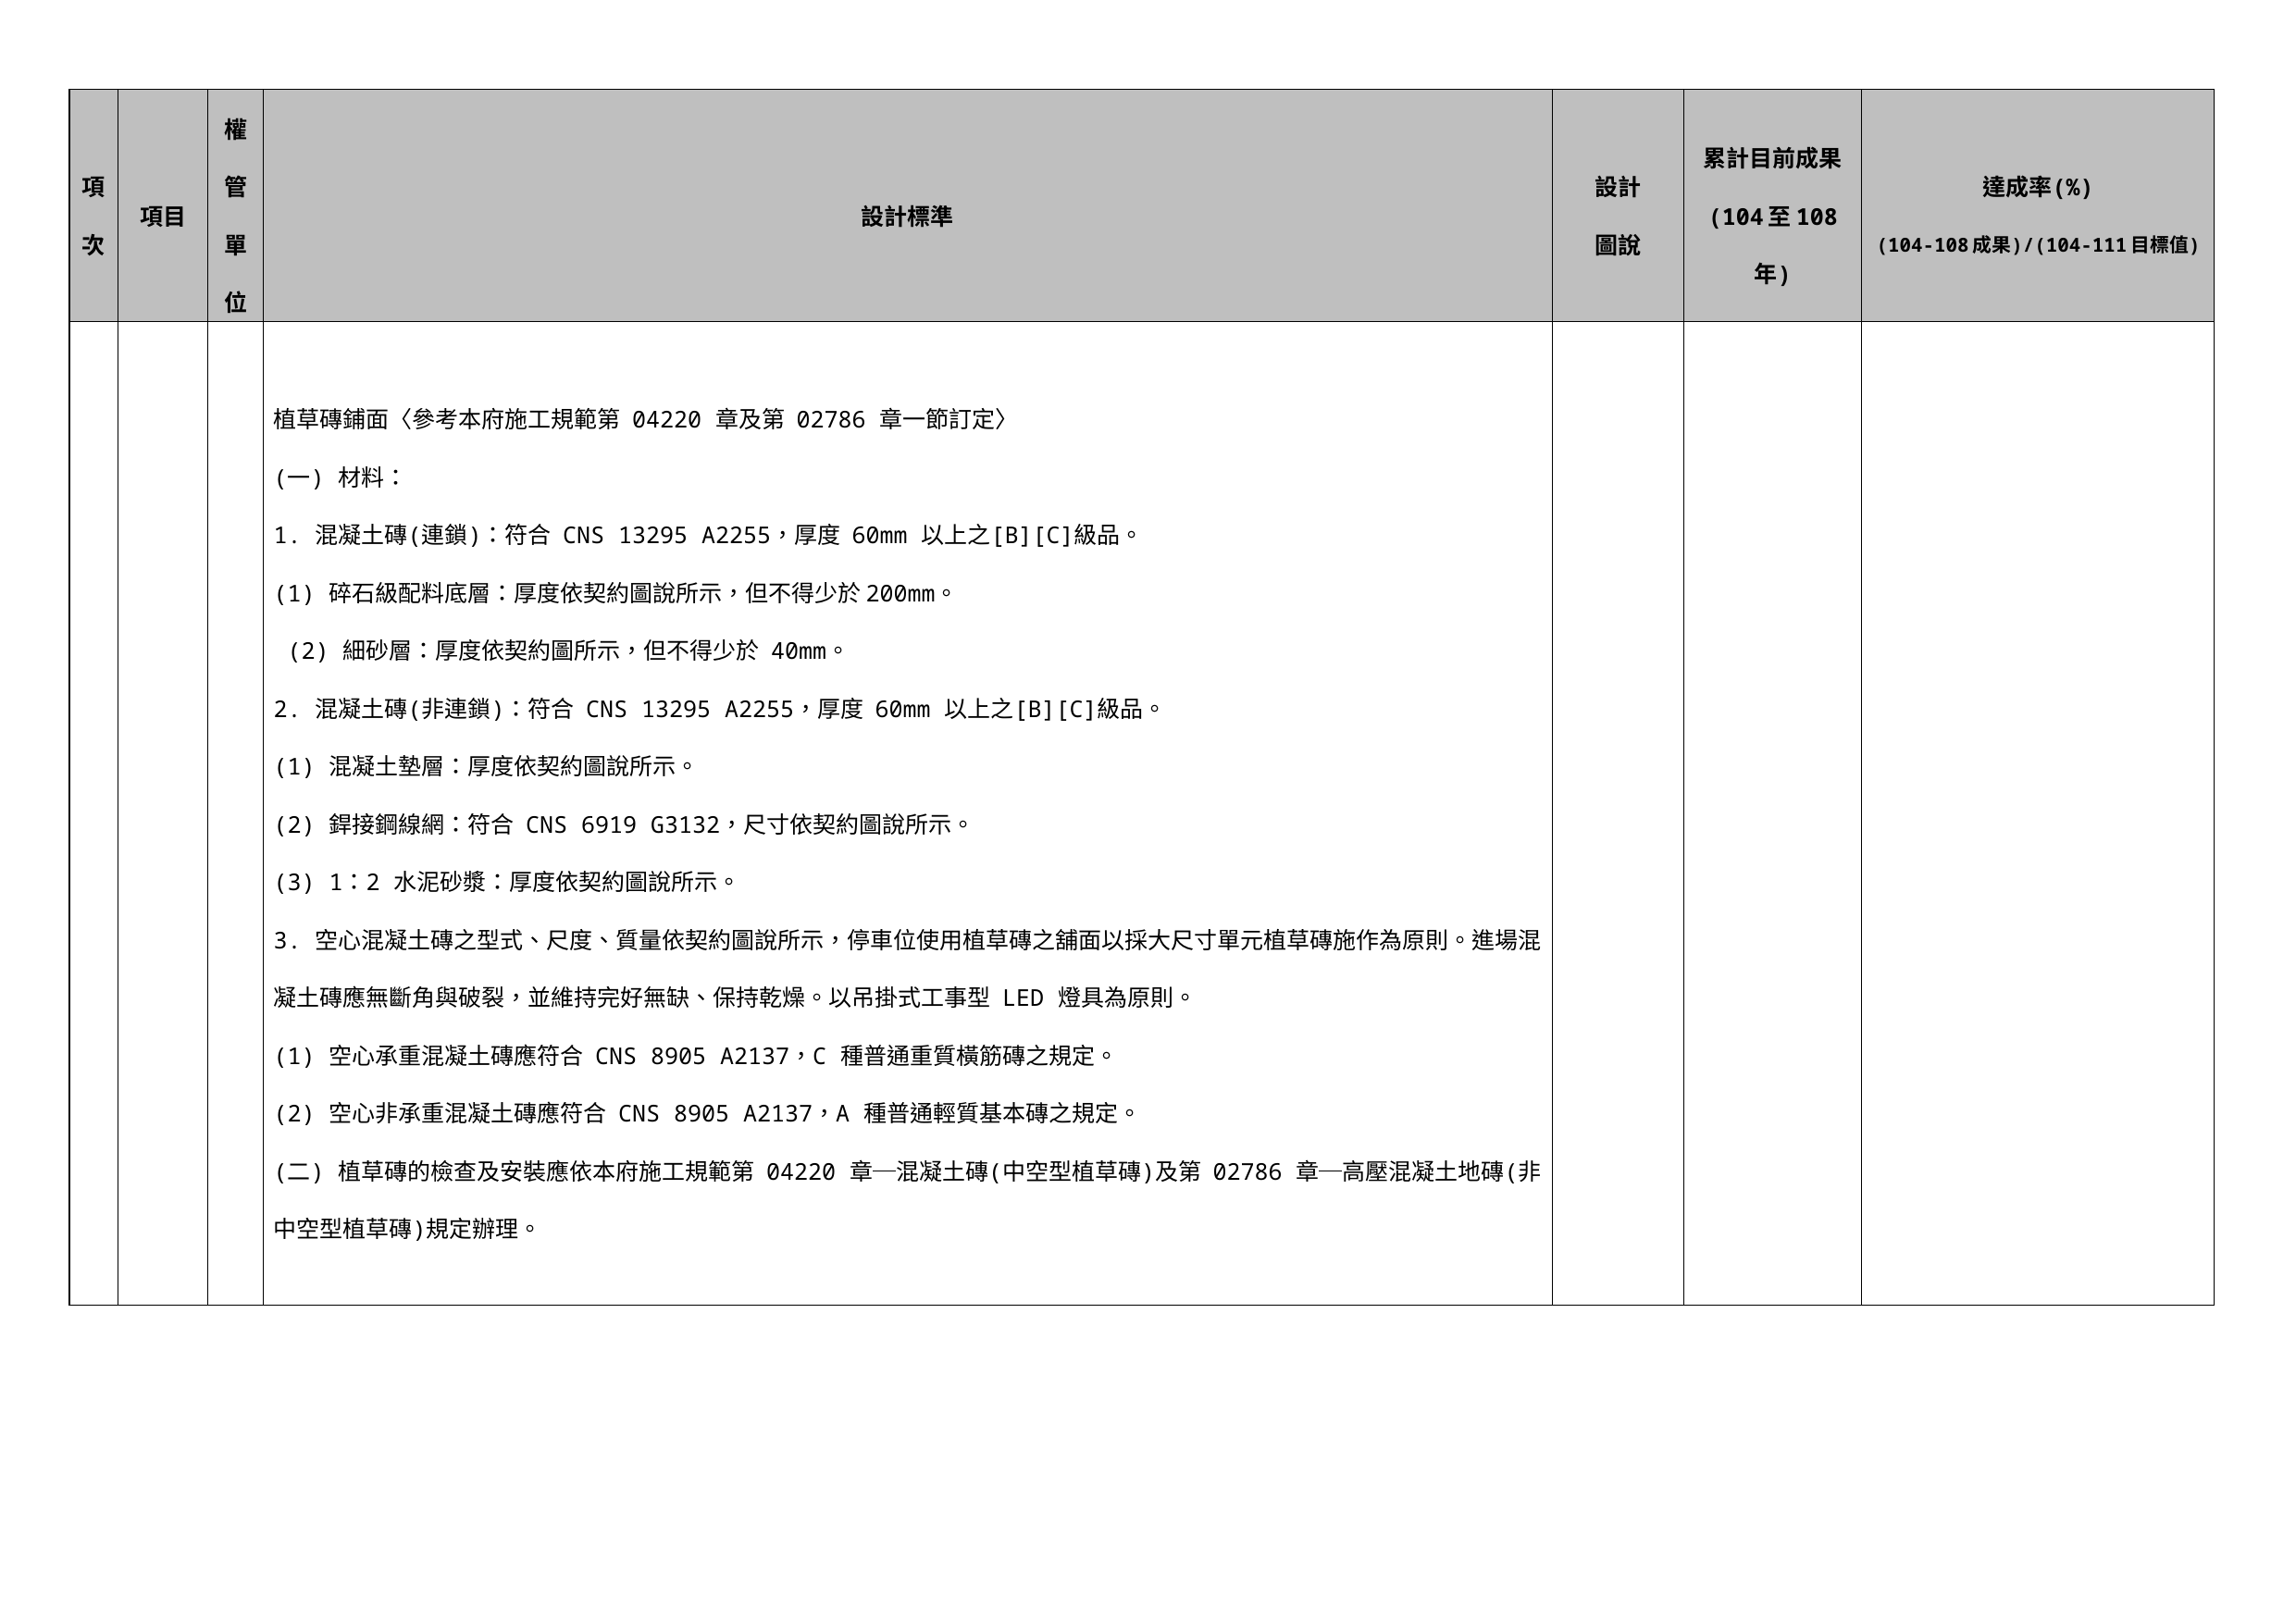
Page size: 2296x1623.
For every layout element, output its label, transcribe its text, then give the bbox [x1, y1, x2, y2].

table_cell [1862, 322, 2214, 1305]
table_cell [1684, 322, 1861, 1305]
table_header 設計標準 [264, 90, 1552, 321]
table_header 項次 [70, 90, 118, 321]
table_header 設計 圖說 [1553, 90, 1683, 321]
table_cell [208, 322, 263, 1305]
table_header 達成率(%) (104-108成果)/(104-111目標值) [1862, 90, 2214, 321]
table_cell [70, 322, 118, 1305]
table_cell [118, 322, 207, 1305]
table_header 累計目前成果 (104至108年) [1684, 90, 1861, 321]
table_header 項目 [118, 90, 207, 321]
table_cell 植草磚鋪面〈參考本府施工規範第 04220 章及第 02786 章一節訂定〉 (一) 材料： 1. 混凝土磚(連鎖)：符合 CNS 13295 A2255，厚度 60mm 以上之[B][C]級品。 (1) 碎石級配料底層：厚度依契約圖說所示，但不得少於200mm。 (2) 細砂層：厚度依契約圖所示，但不得少於 40mm。 2. 混凝土磚(非連鎖)：符合 CNS 13295 A2255，厚度 60mm 以上之[B][C]級品。 (1) 混凝土墊層：厚度依契約圖說所示。 (2) 銲接鋼線網：符合 CNS 6919 G3132，尺寸依契約圖說所示。 (3) 1：2 水泥砂漿：厚度依契約圖說所示。 3. 空心混凝土磚之型式、尺度、質量依契約圖說所示，停車位使用植草磚之舖面以採大尺寸單元植草磚施作為原則。進場混凝土磚應無斷角與破裂，並維持完好無缺、保持乾燥。以吊掛式工事型 LED 燈具為原則。 (1) 空心承重混凝土磚應符合 CNS 8905 A2137，C 種普通重質橫筋磚之規定。 (2) 空心非承重混凝土磚應符合 CNS 8905 A2137，A 種普通輕質基本磚之規定。 (二) 植草磚的檢查及安裝應依本府施工規範第 04220 章─混凝土磚(中空型植草磚)及第 02786 章─高壓混凝土地磚(非中空型植草磚)規定辦理。 [264, 322, 1552, 1305]
table_cell [1553, 322, 1683, 1305]
table_header 權管單位 [208, 90, 263, 321]
